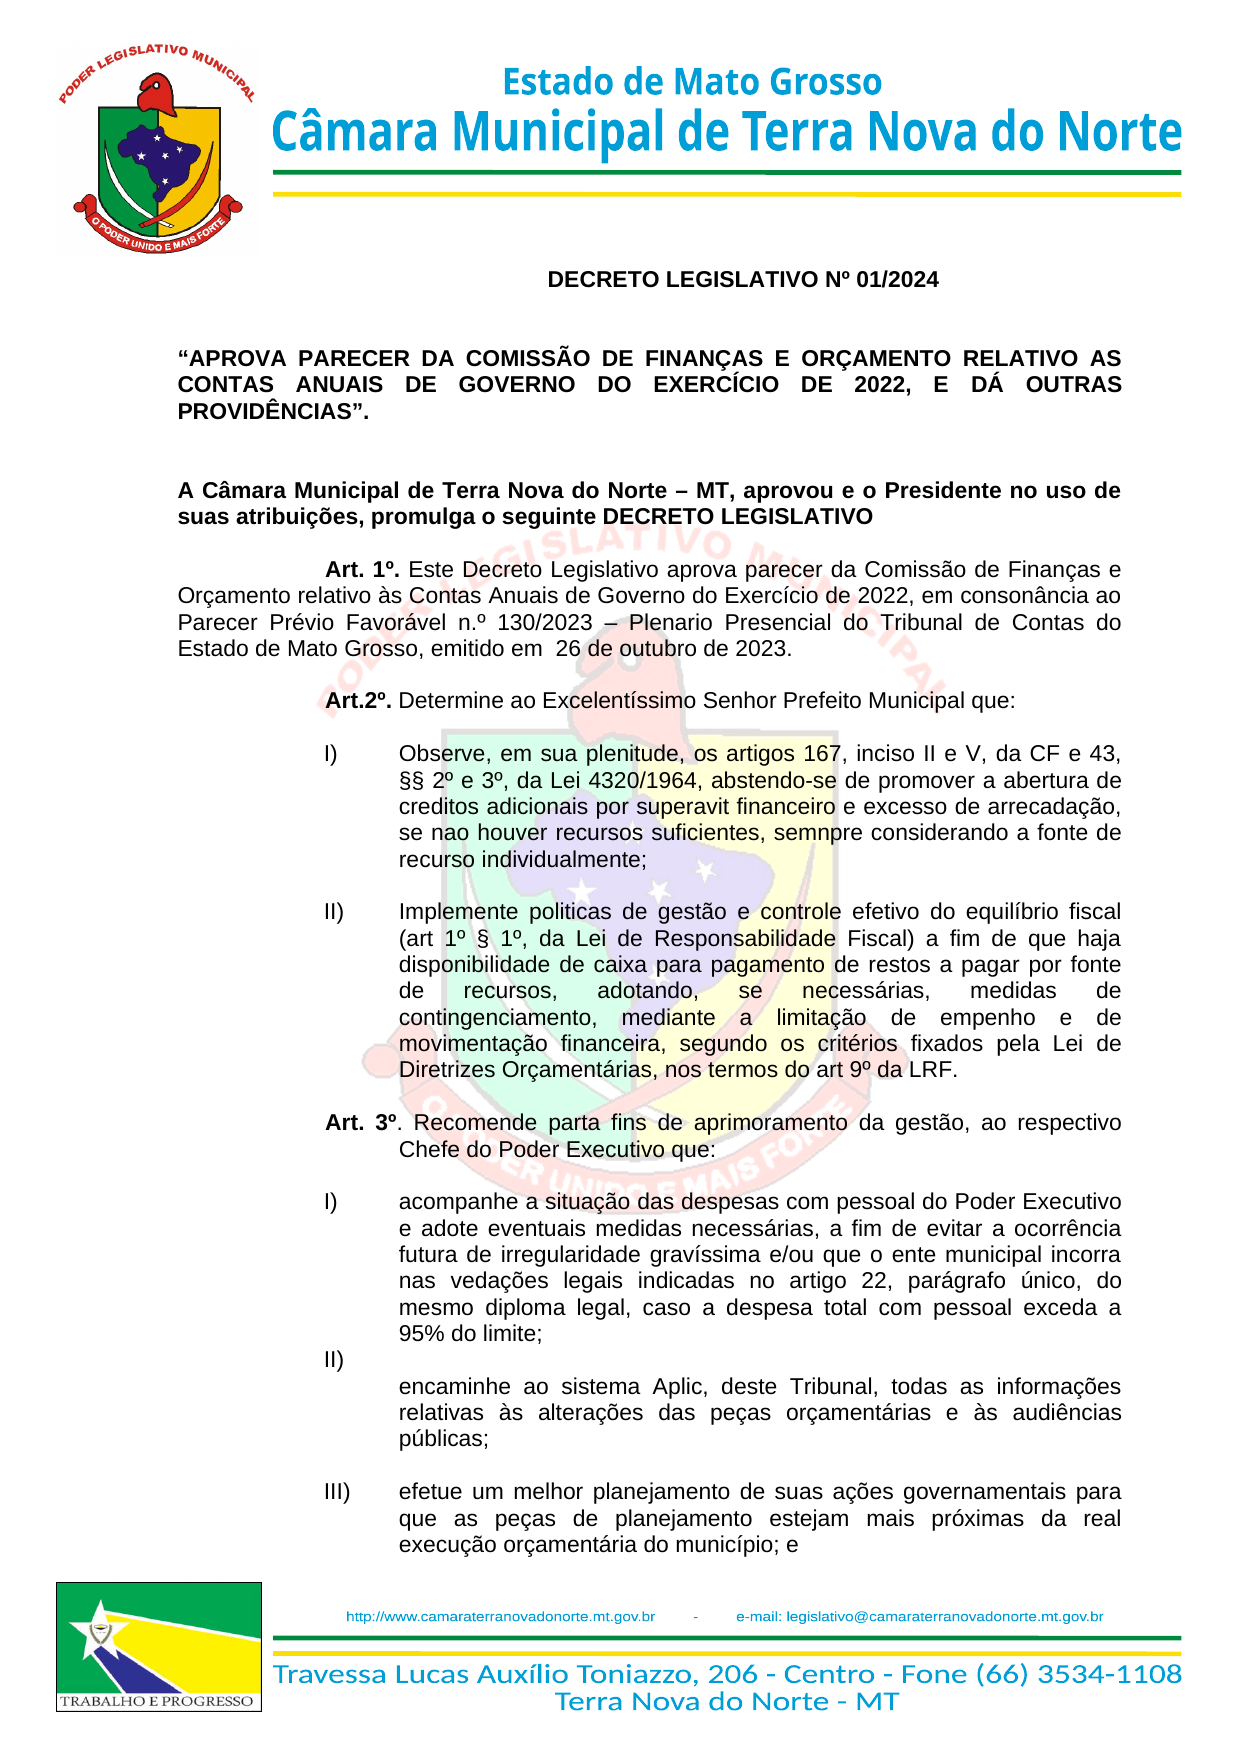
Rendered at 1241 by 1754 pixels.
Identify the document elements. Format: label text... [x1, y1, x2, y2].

list acompanhe a situação das despesas com pessoal do Poder Executivo e adote eventuais medidas necessárias, a fim de evitar a ocorrência futura de irregularidade gravíssima e/ou que o ente municipal incorra nas vedações legais indicadas no artigo 22, parágrafo único, do mesmo diploma legal, caso a despesa total com pessoal exceda a 95% do limite; [324, 1188, 1122, 1346]
subtitle Art. 1º. Este Decreto Legislativo aprova parecer da Comissão de Finanças e Orçamento relativo às Contas Anuais de Governo do Exercício de 2022, em consonância ao Parecer Prévio Favorável n.º 130/2023 – Plenario Presencial do Tribunal de Contas do Estado de Mato Grosso, emitido em 26 de outubro de 2023. [177, 556, 303, 661]
picture [55, 42, 260, 256]
list encaminhe ao sistema Aplic, deste Tribunal, todas as informações relativas às alterações das peças orçamentárias e às audiências públicas; [399, 1373, 1122, 1452]
subtitle Implemente politicas de gestão e controle efetivo do equilíbrio fiscal (art 1º § 1º, da Lei de Responsabilidade Fiscal) a fim de que haja disponibilidade de caixa para pagamento de restos a pagar por fonte de recursos, adotando, se necessárias, medidas de contingenciamento, mediante a limitação de empenho e de movimentação financeira, segundo os critérios fixados pela Lei de Diretrizes Orçamentárias, nos termos do art 9º da LRF. [966, 898, 1122, 1083]
list efetue um melhor planejamento de suas ações governamentais para que as peças de planejamento estejam mais próximas da real execução orçamentária do município; e [324, 1478, 1122, 1557]
subtitle Art.2º. Determine ao Excelentíssimo Senhor Prefeito Municipal que: [177, 687, 303, 714]
list Observe, em sua plenitude, os artigos 167, inciso II e V, da CF e 43, §§ 2º e 3º, da Lei 4320/1964, abstendo-se de promover a abertura de creditos adicionais por superavit financeiro e excesso de arrecadação, se nao houver recursos suficientes, semnpre considerando a fonte de recurso individualmente; [966, 740, 1122, 872]
text A Câmara Municipal de Terra Nova do Norte – MT, aprovou e o Presidente no uso de suas atribuições, promulga o seguinte DECRETO LEGISLATIVO [177, 477, 1122, 529]
text “APROVA PARECER DA COMISSÃO DE FINANÇAS E ORÇAMENTO RELATIVO AS CONTAS ANUAIS DE GOVERNO DO EXERCÍCIO DE 2022, E DÁ OUTRAS PROVIDÊNCIAS”. [177, 345, 1122, 424]
text DECRETO LEGISLATIVO Nº 01/2024 [546, 266, 1063, 292]
subtitle Art. 1º. Este Decreto Legislativo aprova parecer da Comissão de Finanças e Orçamento relativo às Contas Anuais de Governo do Exercício de 2022, em consonância ao Parecer Prévio Favorável n.º 130/2023 – Plenario Presencial do Tribunal de Contas do Estado de Mato Grosso, emitido em 26 de outubro de 2023. [966, 556, 1122, 661]
subtitle Art. 3º. Recomende parta fins de aprimoramento da gestão, ao respectivo Chefe do Poder Executivo que: [966, 1109, 1122, 1162]
picture [860, 1611, 868, 1623]
subtitle Art.2º. Determine ao Excelentíssimo Senhor Prefeito Municipal que: [966, 687, 1122, 714]
picture [57, 1583, 261, 1711]
